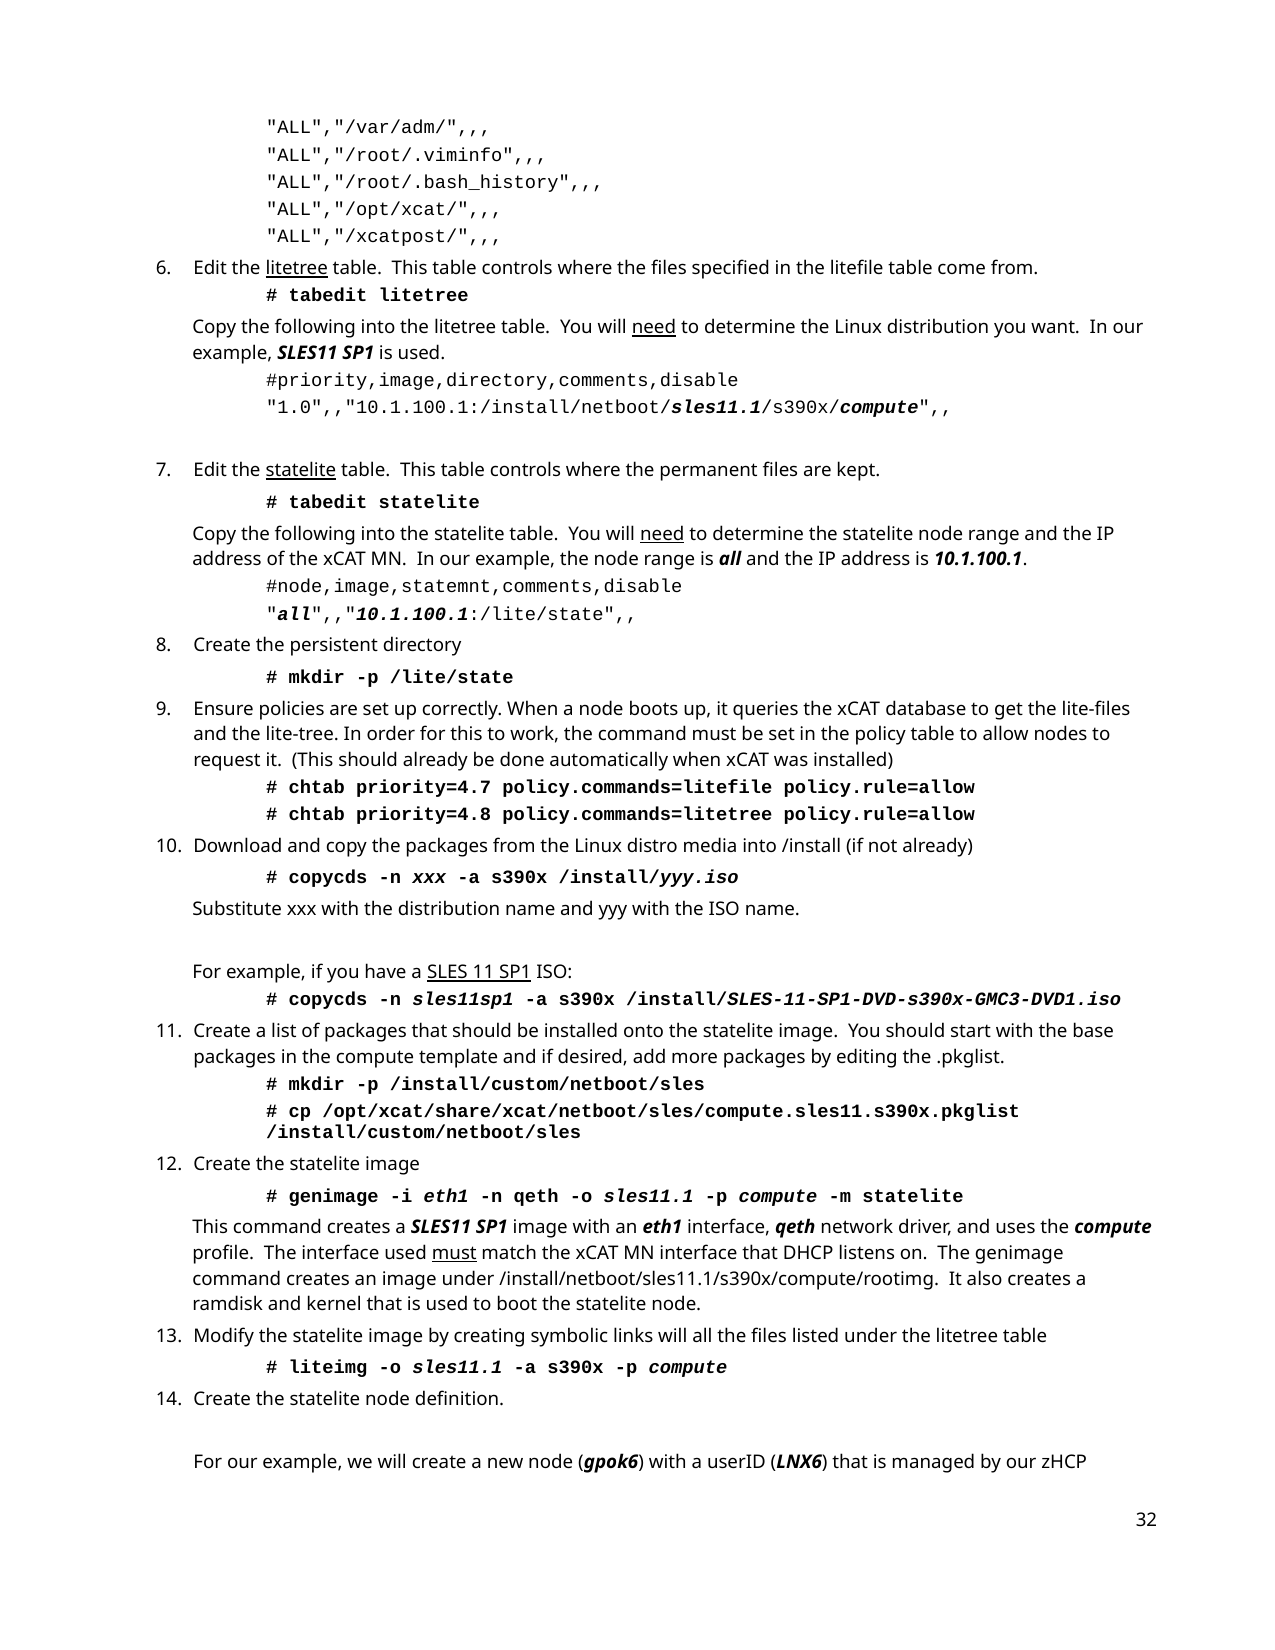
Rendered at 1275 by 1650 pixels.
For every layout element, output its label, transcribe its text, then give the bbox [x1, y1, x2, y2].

text # mkdir -p /install/custom/netboot/sles [118, 1074, 1157, 1096]
text #priority,image,directory,comments,disable [192, 371, 1157, 392]
text # chtab priority=4.8 policy.commands=litetree policy.rule=allow [266, 805, 1157, 826]
text # tabedit litetree [118, 286, 1157, 307]
text Substitute xxx with the distribution name and yyy with the ISO name. [118, 896, 1157, 921]
text "ALL","/var/adm/",,, [266, 118, 1157, 139]
list Create the statelite image [156, 1150, 1157, 1176]
text # copycds -n sles11sp1 -a s390x /install/SLES-11-SP1-DVD-s390x-GMC3-DVD1.iso [266, 990, 1157, 1011]
list Edit the statelite table. This table controls where the permanent files are kept. [156, 457, 1157, 482]
list Ensure policies are set up correctly. When a node boots up, it queries the xCAT database to get the lite-files and the lite-tree. In order for this to work, the command must be set in the policy table to allow nodes to request it. (This should already be done automatically when xCAT was installed) [156, 695, 1157, 772]
text # tabedit statelite [118, 488, 1157, 514]
text # genimage -i eth1 -n qeth -o sles11.1 -p compute -m statelite [118, 1182, 1157, 1208]
list Modify the statelite image by creating symbolic links will all the files listed under the litetree table [156, 1322, 1157, 1347]
text # copycds -n xxx -a s390x /install/yyy.iso [118, 864, 1157, 889]
list Download and copy the packages from the Linux distro media into /install (if not already) [156, 832, 1157, 858]
text "1.0",,"10.1.100.1:/install/netboot/sles11.1/s390x/compute",, [192, 398, 1157, 419]
text Copy the following into the statelite table. You will need to determine the statelite node range and the IP address of the xCAT MN. In our example, the node range is all and the IP address is 10.1.100.1. [192, 520, 1157, 571]
text # mkdir -p /lite/state [118, 663, 1157, 689]
text Copy the following into the litetree table. You will need to determine the Linux distribution you want. In our example, SLES11 SP1 is used. [192, 313, 1157, 364]
text "ALL","/root/.bash_history",,, [266, 173, 1157, 194]
text "ALL","/opt/xcat/",,, [266, 200, 1157, 221]
list Edit the litetree table. This table controls where the files specified in the litefile table come from. [156, 254, 1157, 280]
list Create a list of packages that should be installed onto the statelite image. You should start with the base packages in the compute template and if desired, add more packages by editing the .pkglist. [156, 1017, 1157, 1068]
text This command creates a SLES11 SP1 image with an eth1 interface, qeth network driver, and uses the compute profile. The interface used must match the xCAT MN interface that DHCP listens on. The genimage command creates an image under /install/netboot/sles11.1/s390x/compute/rootimg. It also creates a ramdisk and kernel that is used to boot the statelite node. [192, 1214, 1157, 1316]
list Create the statelite node definition. [156, 1385, 1157, 1411]
text #node,image,statemnt,comments,disable [266, 577, 1157, 598]
text "all",,"10.1.100.1:/lite/state",, [266, 604, 1157, 626]
list Create the persistent directory [156, 632, 1157, 657]
text For example, if you have a SLES 11 SP1 ISO: [192, 959, 1157, 984]
text # liteimg -o sles11.1 -a s390x -p compute [118, 1353, 1157, 1379]
list For our example, we will create a new node (gpok6) with a userID (LNX6) that is managed by our zHCP [156, 1448, 1157, 1474]
text # cp /opt/xcat/share/xcat/netboot/sles/compute.sles11.s390x.pkglist /install/custom/netboot/sles [266, 1102, 1157, 1144]
text "ALL","/root/.viminfo",,, [266, 145, 1157, 167]
text "ALL","/xcatpost/",,, [266, 227, 1157, 248]
text # chtab priority=4.7 policy.commands=litefile policy.rule=allow [266, 778, 1157, 799]
